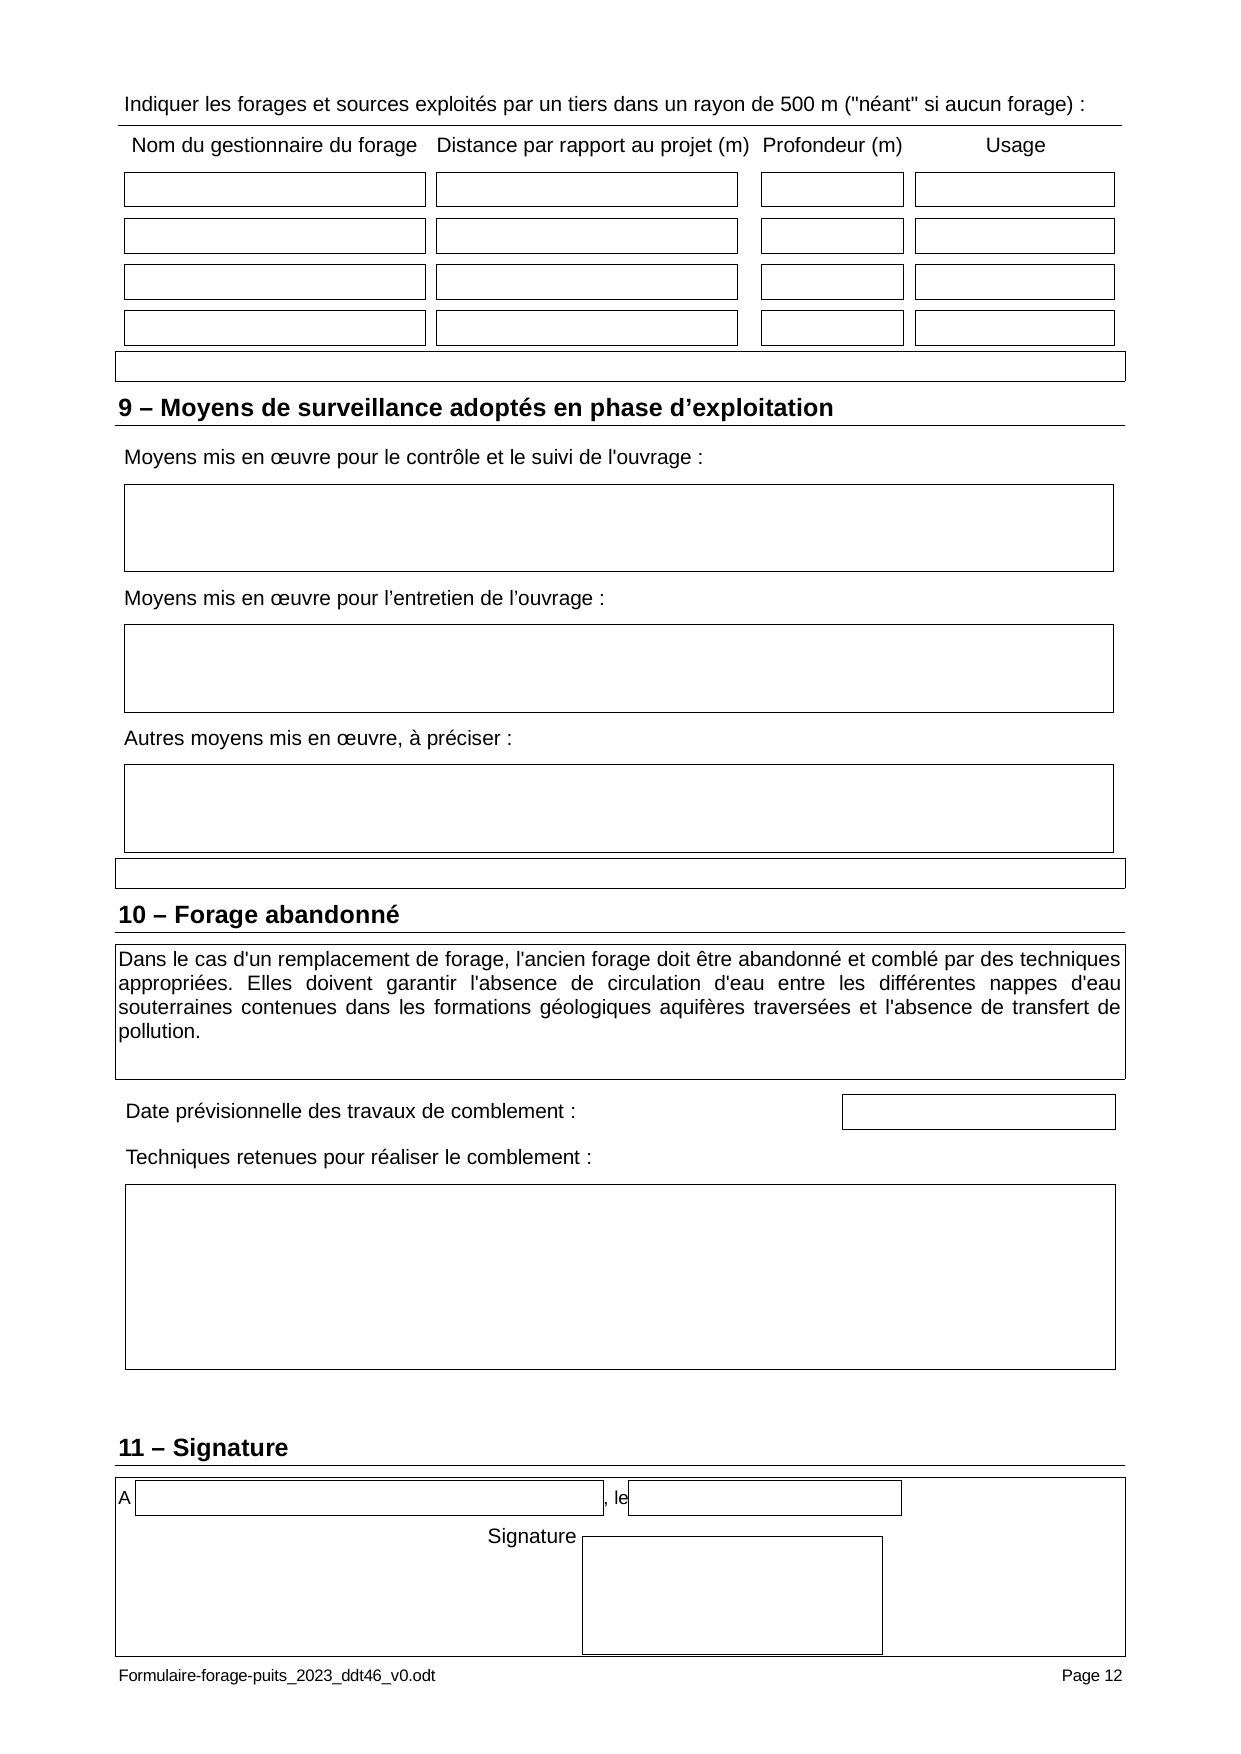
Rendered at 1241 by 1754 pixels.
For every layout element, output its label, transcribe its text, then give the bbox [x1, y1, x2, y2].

table_cell [756, 212, 909, 258]
text Signature [116, 1521, 1125, 1656]
table_header Date prévisionnelle des travaux de comblement : [118, 1088, 635, 1135]
table_cell [118, 1179, 1122, 1405]
table_cell [431, 212, 756, 258]
table_cell [118, 478, 1122, 577]
table_cell [431, 305, 756, 351]
table_cell [756, 166, 909, 212]
text Dans le cas d'un remplacement de forage, l'ancien forage doit être abandonné et comblé par des techniques appropriées. Elles doivent garantir l'absence de circulation d'eau entre les différentes nappes d'eau souterraines contenues dans les formations géologiques aquifères traversées et l'absence de transfert de pollution. [116, 945, 1125, 1043]
table_cell [909, 305, 1122, 351]
table_cell Autres moyens mis en œuvre, à préciser : [118, 718, 1122, 759]
table_header Indiquer les forages et sources exploités par un tiers dans un rayon de 500 m ("néant" si aucun forage) : [118, 83, 1122, 124]
table_header Moyens mis en œuvre pour le contrôle et le suivi de l'ouvrage : [118, 437, 1122, 478]
table_cell [118, 259, 431, 305]
table_cell [118, 166, 431, 212]
subtitle Signature [115, 1430, 1125, 1465]
table_cell Moyens mis en œuvre pour l’entretien de l’ouvrage : [118, 577, 1122, 618]
table_cell [756, 259, 909, 305]
table_header [635, 1088, 1122, 1135]
table_cell Profondeur (m) [756, 126, 909, 166]
table_cell [118, 619, 1122, 717]
text A , le [116, 1478, 1125, 1515]
subtitle Forage abandonné [115, 897, 1125, 932]
table_cell [431, 259, 756, 305]
table_cell Nom du gestionnaire du forage [118, 126, 431, 166]
subtitle Moyens de surveillance adoptés en phase d’exploitation [115, 390, 1125, 425]
table_cell [431, 166, 756, 212]
table_cell [118, 212, 431, 258]
table_cell [118, 759, 1122, 858]
table_cell [118, 305, 431, 351]
table_cell [909, 166, 1122, 212]
table_cell Distance par rapport au projet (m) [431, 126, 756, 166]
table_cell Techniques retenues pour réaliser le comblement : [118, 1135, 1122, 1179]
table_cell [909, 212, 1122, 258]
table_cell Usage [909, 126, 1122, 166]
table_cell [756, 305, 909, 351]
table_cell [909, 259, 1122, 305]
